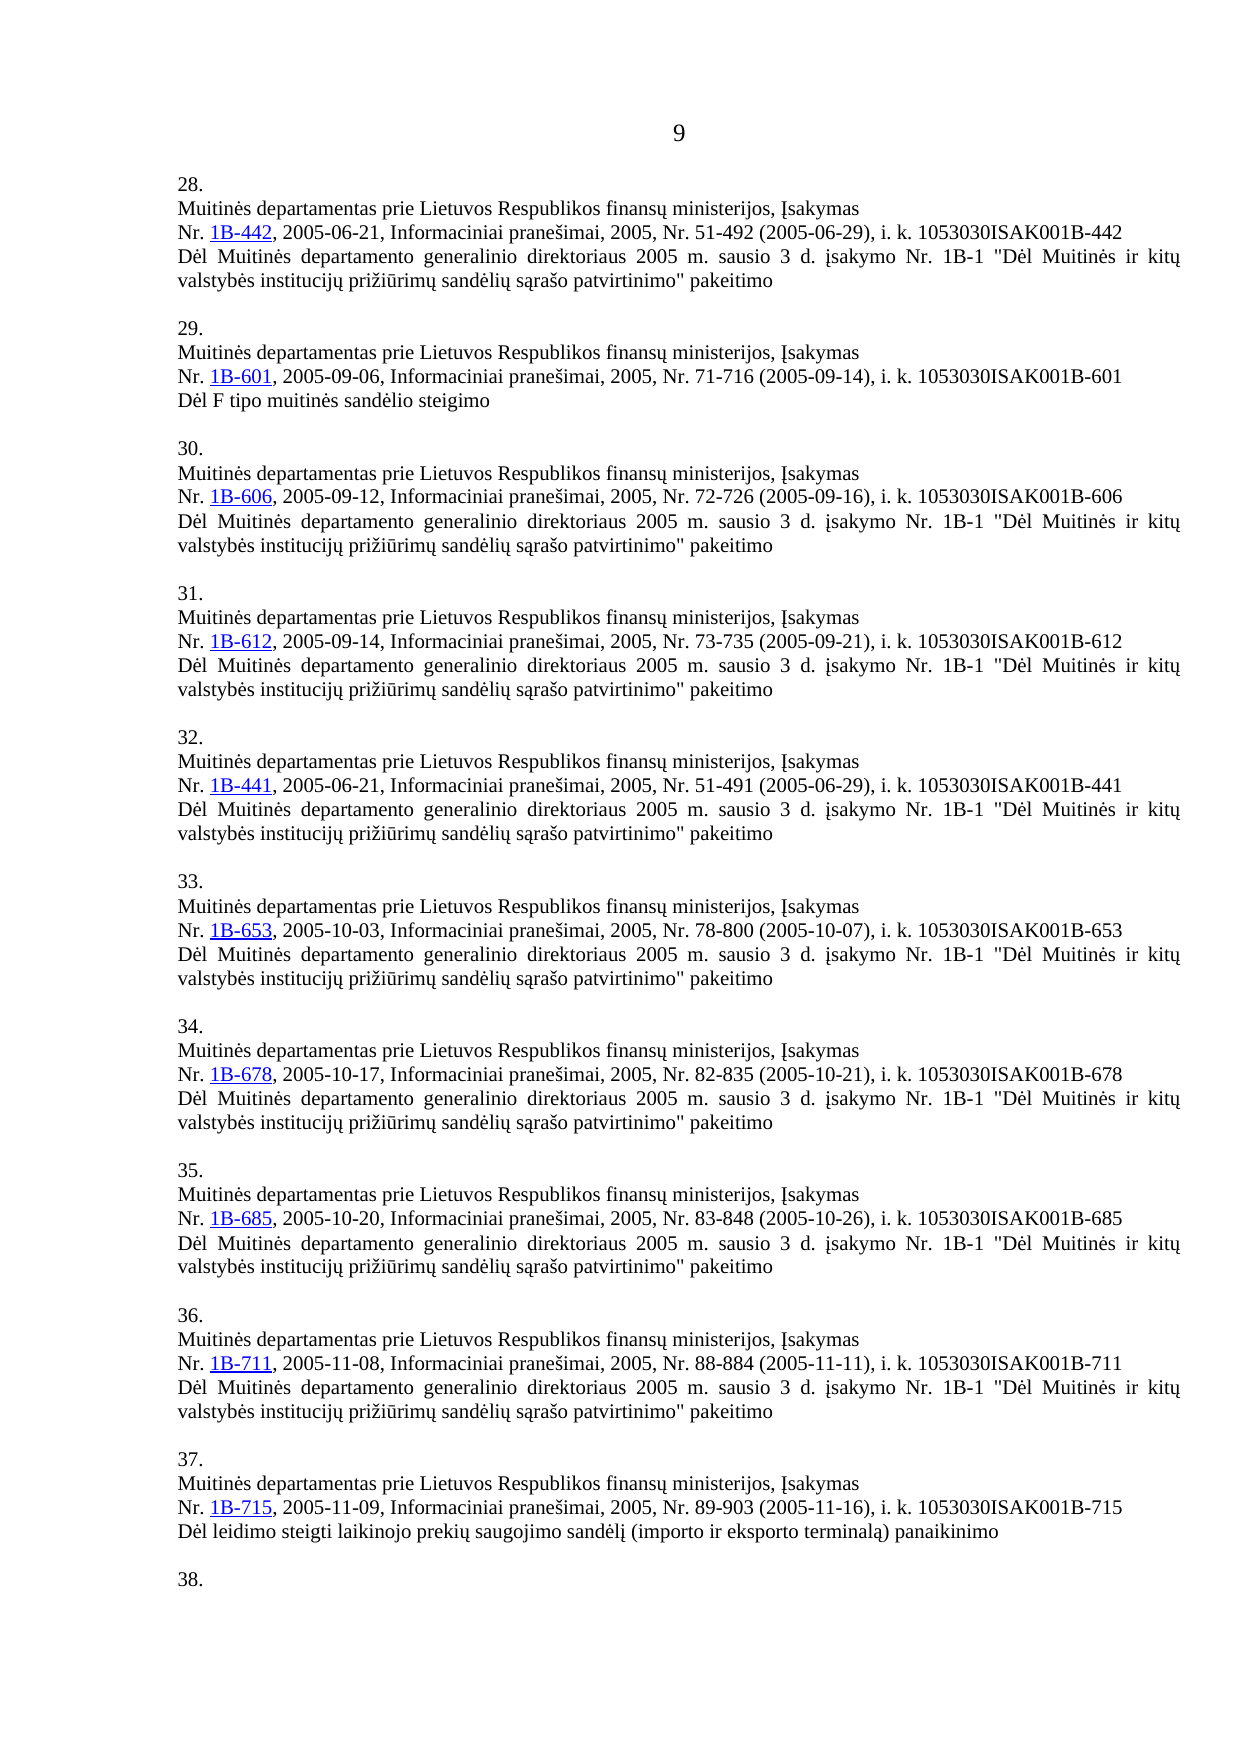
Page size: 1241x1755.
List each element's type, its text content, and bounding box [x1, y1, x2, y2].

text 36. [177, 1303, 1181, 1327]
text Dėl leidimo steigti laikinojo prekių saugojimo sandėlį (importo ir eksporto terminalą) panaikinimo [177, 1519, 1181, 1543]
text Nr. 1B-711, 2005-11-08, Informaciniai pranešimai, 2005, Nr. 88-884 (2005-11-11), i. k. 1053030ISAK001B-711 [177, 1351, 1181, 1375]
text Dėl Muitinės departamento generalinio direktoriaus 2005 m. sausio 3 d. įsakymo Nr. 1B-1 "Dėl Muitinės ir kitų valstybės institucijų prižiūrimų sandėlių sąrašo patvirtinimo" pakeitimo [177, 653, 1181, 701]
text 37. [177, 1447, 1181, 1471]
text Muitinės departamentas prie Lietuvos Respublikos finansų ministerijos, Įsakymas [177, 340, 1181, 364]
text Muitinės departamentas prie Lietuvos Respublikos finansų ministerijos, Įsakymas [177, 605, 1181, 629]
text Nr. 1B-442, 2005-06-21, Informaciniai pranešimai, 2005, Nr. 51-492 (2005-06-29), i. k. 1053030ISAK001B-442 [177, 220, 1181, 244]
text Nr. 1B-441, 2005-06-21, Informaciniai pranešimai, 2005, Nr. 51-491 (2005-06-29), i. k. 1053030ISAK001B-441 [177, 773, 1181, 797]
text Dėl Muitinės departamento generalinio direktoriaus 2005 m. sausio 3 d. įsakymo Nr. 1B-1 "Dėl Muitinės ir kitų valstybės institucijų prižiūrimų sandėlių sąrašo patvirtinimo" pakeitimo [177, 1230, 1181, 1278]
text Nr. 1B-685, 2005-10-20, Informaciniai pranešimai, 2005, Nr. 83-848 (2005-10-26), i. k. 1053030ISAK001B-685 [177, 1206, 1181, 1230]
text 31. [177, 581, 1181, 605]
text Nr. 1B-606, 2005-09-12, Informaciniai pranešimai, 2005, Nr. 72-726 (2005-09-16), i. k. 1053030ISAK001B-606 [177, 484, 1181, 508]
text Muitinės departamentas prie Lietuvos Respublikos finansų ministerijos, Įsakymas [177, 749, 1181, 773]
text Muitinės departamentas prie Lietuvos Respublikos finansų ministerijos, Įsakymas [177, 1471, 1181, 1495]
text 30. [177, 436, 1181, 460]
text Dėl Muitinės departamento generalinio direktoriaus 2005 m. sausio 3 d. įsakymo Nr. 1B-1 "Dėl Muitinės ir kitų valstybės institucijų prižiūrimų sandėlių sąrašo patvirtinimo" pakeitimo [177, 508, 1181, 557]
text 29. [177, 316, 1181, 340]
text Dėl Muitinės departamento generalinio direktoriaus 2005 m. sausio 3 d. įsakymo Nr. 1B-1 "Dėl Muitinės ir kitų valstybės institucijų prižiūrimų sandėlių sąrašo patvirtinimo" pakeitimo [177, 797, 1181, 845]
text Nr. 1B-612, 2005-09-14, Informaciniai pranešimai, 2005, Nr. 73-735 (2005-09-21), i. k. 1053030ISAK001B-612 [177, 629, 1181, 653]
text Muitinės departamentas prie Lietuvos Respublikos finansų ministerijos, Įsakymas [177, 460, 1181, 484]
text Muitinės departamentas prie Lietuvos Respublikos finansų ministerijos, Įsakymas [177, 1038, 1181, 1062]
text Nr. 1B-678, 2005-10-17, Informaciniai pranešimai, 2005, Nr. 82-835 (2005-10-21), i. k. 1053030ISAK001B-678 [177, 1062, 1181, 1086]
text Muitinės departamentas prie Lietuvos Respublikos finansų ministerijos, Įsakymas [177, 893, 1181, 918]
text 28. [177, 172, 1181, 196]
text Dėl Muitinės departamento generalinio direktoriaus 2005 m. sausio 3 d. įsakymo Nr. 1B-1 "Dėl Muitinės ir kitų valstybės institucijų prižiūrimų sandėlių sąrašo patvirtinimo" pakeitimo [177, 244, 1181, 292]
text 34. [177, 1014, 1181, 1038]
text Nr. 1B-715, 2005-11-09, Informaciniai pranešimai, 2005, Nr. 89-903 (2005-11-16), i. k. 1053030ISAK001B-715 [177, 1495, 1181, 1519]
text Dėl Muitinės departamento generalinio direktoriaus 2005 m. sausio 3 d. įsakymo Nr. 1B-1 "Dėl Muitinės ir kitų valstybės institucijų prižiūrimų sandėlių sąrašo patvirtinimo" pakeitimo [177, 1375, 1181, 1423]
text Muitinės departamentas prie Lietuvos Respublikos finansų ministerijos, Įsakymas [177, 1327, 1181, 1351]
text Muitinės departamentas prie Lietuvos Respublikos finansų ministerijos, Įsakymas [177, 1182, 1181, 1206]
text 33. [177, 869, 1181, 893]
text Dėl F tipo muitinės sandėlio steigimo [177, 388, 1181, 412]
text Nr. 1B-601, 2005-09-06, Informaciniai pranešimai, 2005, Nr. 71-716 (2005-09-14), i. k. 1053030ISAK001B-601 [177, 364, 1181, 388]
text 35. [177, 1158, 1181, 1182]
text 38. [177, 1567, 1181, 1591]
text Nr. 1B-653, 2005-10-03, Informaciniai pranešimai, 2005, Nr. 78-800 (2005-10-07), i. k. 1053030ISAK001B-653 [177, 918, 1181, 942]
text Muitinės departamentas prie Lietuvos Respublikos finansų ministerijos, Įsakymas [177, 196, 1181, 220]
text Dėl Muitinės departamento generalinio direktoriaus 2005 m. sausio 3 d. įsakymo Nr. 1B-1 "Dėl Muitinės ir kitų valstybės institucijų prižiūrimų sandėlių sąrašo patvirtinimo" pakeitimo [177, 1086, 1181, 1134]
text Dėl Muitinės departamento generalinio direktoriaus 2005 m. sausio 3 d. įsakymo Nr. 1B-1 "Dėl Muitinės ir kitų valstybės institucijų prižiūrimų sandėlių sąrašo patvirtinimo" pakeitimo [177, 942, 1181, 990]
text 32. [177, 725, 1181, 749]
